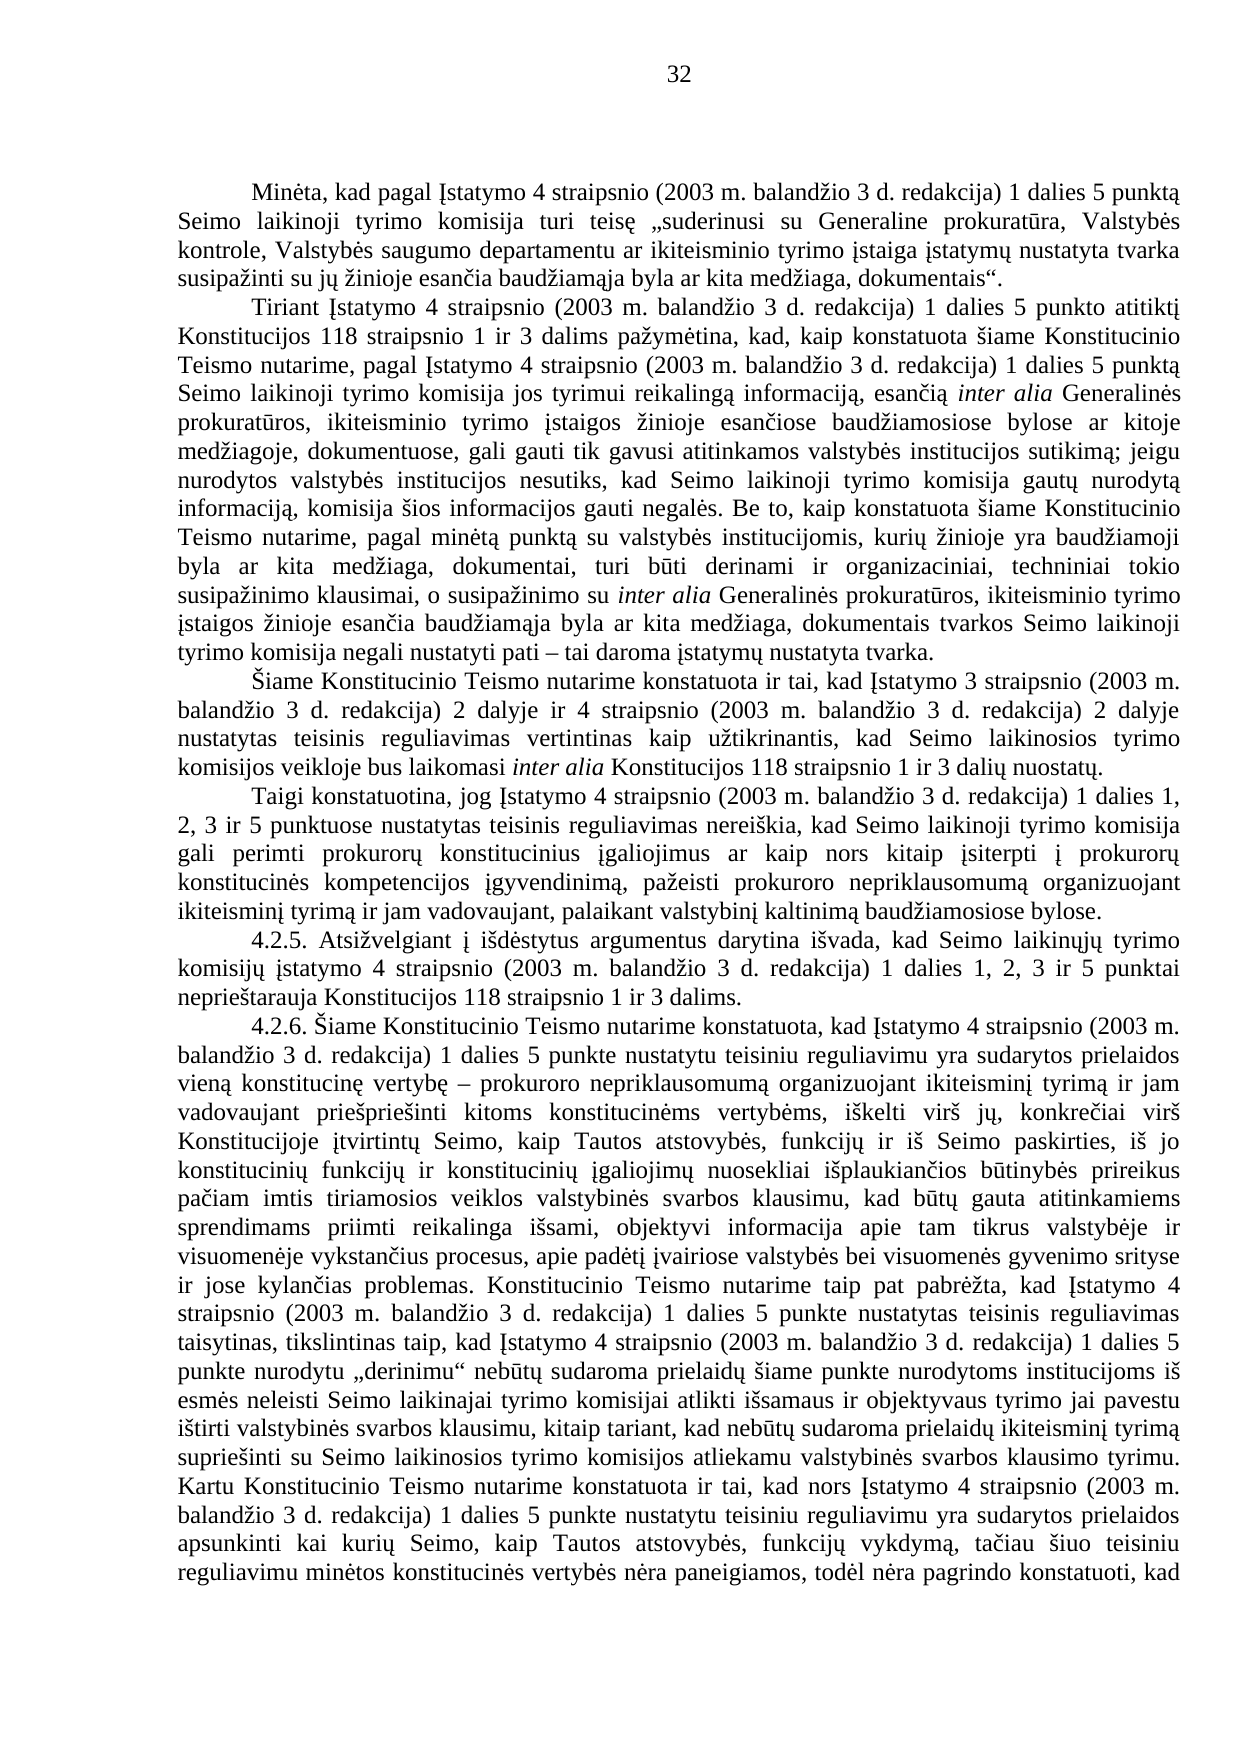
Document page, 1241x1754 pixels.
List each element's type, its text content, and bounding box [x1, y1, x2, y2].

text Taigi konstatuotina, jog Įstatymo 4 straipsnio (2003 m. balandžio 3 d. redakcija) 1 dalies 1, 2, 3 ir 5 punktuose nustatytas teisinis reguliavimas nereiškia, kad Seimo laikinoji tyrimo komisija gali perimti prokurorų konstitucinius įgaliojimus ar kaip nors kitaip įsiterpti į prokurorų konstitucinės kompetencijos įgyvendinimą, pažeisti prokuroro nepriklausomumą organizuojant ikiteisminį tyrimą ir jam vadovaujant, palaikant valstybinį kaltinimą baudžiamosiose bylose. [177, 781, 1181, 925]
text Minėta, kad pagal Įstatymo 4 straipsnio (2003 m. balandžio 3 d. redakcija) 1 dalies 5 punktą Seimo laikinoji tyrimo komisija turi teisę „suderinusi su Generaline prokuratūra, Valstybės kontrole, Valstybės saugumo departamentu ar ikiteisminio tyrimo įstaiga įstatymų nustatyta tvarka susipažinti su jų žinioje esančia baudžiamąja byla ar kita medžiaga, dokumentais“. [177, 177, 1181, 292]
text Tiriant Įstatymo 4 straipsnio (2003 m. balandžio 3 d. redakcija) 1 dalies 5 punkto atitiktį Konstitucijos 118 straipsnio 1 ir 3 dalims pažymėtina, kad, kaip konstatuota šiame Konstitucinio Teismo nutarime, pagal Įstatymo 4 straipsnio (2003 m. balandžio 3 d. redakcija) 1 dalies 5 punktą Seimo laikinoji tyrimo komisija jos tyrimui reikalingą informaciją, esančią inter alia Generalinės prokuratūros, ikiteisminio tyrimo įstaigos žinioje esančiose baudžiamosiose bylose ar kitoje medžiagoje, dokumentuose, gali gauti tik gavusi atitinkamos valstybės institucijos sutikimą; jeigu nurodytos valstybės institucijos nesutiks, kad Seimo laikinoji tyrimo komisija gautų nurodytą informaciją, komisija šios informacijos gauti negalės. Be to, kaip konstatuota šiame Konstitucinio Teismo nutarime, pagal minėtą punktą su valstybės institucijomis, kurių žinioje yra baudžiamoji byla ar kita medžiaga, dokumentai, turi būti derinami ir organizaciniai, techniniai tokio susipažinimo klausimai, o susipažinimo su inter alia Generalinės prokuratūros, ikiteisminio tyrimo įstaigos žinioje esančia baudžiamąja byla ar kita medžiaga, dokumentais tvarkos Seimo laikinoji tyrimo komisija negali nustatyti pati – tai daroma įstatymų nustatyta tvarka. [177, 292, 1181, 666]
text 4.2.6. Šiame Konstitucinio Teismo nutarime konstatuota, kad Įstatymo 4 straipsnio (2003 m. balandžio 3 d. redakcija) 1 dalies 5 punkte nustatytu teisiniu reguliavimu yra sudarytos prielaidos vieną konstitucinę vertybę – prokuroro nepriklausomumą organizuojant ikiteisminį tyrimą ir jam vadovaujant priešpriešinti kitoms konstitucinėms vertybėms, iškelti virš jų, konkrečiai virš Konstitucijoje įtvirtintų Seimo, kaip Tautos atstovybės, funkcijų ir iš Seimo paskirties, iš jo konstitucinių funkcijų ir konstitucinių įgaliojimų nuosekliai išplaukiančios būtinybės prireikus pačiam imtis tiriamosios veiklos valstybinės svarbos klausimu, kad būtų gauta atitinkamiems sprendimams priimti reikalinga išsami, objektyvi informacija apie tam tikrus valstybėje ir visuomenėje vykstančius procesus, apie padėtį įvairiose valstybės bei visuomenės gyvenimo srityse ir jose kylančias problemas. Konstitucinio Teismo nutarime taip pat pabrėžta, kad Įstatymo 4 straipsnio (2003 m. balandžio 3 d. redakcija) 1 dalies 5 punkte nustatytas teisinis reguliavimas taisytinas, tikslintinas taip, kad Įstatymo 4 straipsnio (2003 m. balandžio 3 d. redakcija) 1 dalies 5 punkte nurodytu „derinimu“ nebūtų sudaroma prielaidų šiame punkte nurodytoms institucijoms iš esmės neleisti Seimo laikinajai tyrimo komisijai atlikti išsamaus ir objektyvaus tyrimo jai pavestu ištirti valstybinės svarbos klausimu, kitaip tariant, kad nebūtų sudaroma prielaidų ikiteisminį tyrimą supriešinti su Seimo laikinosios tyrimo komisijos atliekamu valstybinės svarbos klausimo tyrimu. Kartu Konstitucinio Teismo nutarime konstatuota ir tai, kad nors Įstatymo 4 straipsnio (2003 m. balandžio 3 d. redakcija) 1 dalies 5 punkte nustatytu teisiniu reguliavimu yra sudarytos prielaidos apsunkinti kai kurių Seimo, kaip Tautos atstovybės, funkcijų vykdymą, tačiau šiuo teisiniu reguliavimu minėtos konstitucinės vertybės nėra paneigiamos, todėl nėra pagrindo konstatuoti, kad [177, 1011, 1181, 1586]
text Šiame Konstitucinio Teismo nutarime konstatuota ir tai, kad Įstatymo 3 straipsnio (2003 m. balandžio 3 d. redakcija) 2 dalyje ir 4 straipsnio (2003 m. balandžio 3 d. redakcija) 2 dalyje nustatytas teisinis reguliavimas vertintinas kaip užtikrinantis, kad Seimo laikinosios tyrimo komisijos veikloje bus laikomasi inter alia Konstitucijos 118 straipsnio 1 ir 3 dalių nuostatų. [177, 666, 1181, 781]
text 4.2.5. Atsižvelgiant į išdėstytus argumentus darytina išvada, kad Seimo laikinųjų tyrimo komisijų įstatymo 4 straipsnio (2003 m. balandžio 3 d. redakcija) 1 dalies 1, 2, 3 ir 5 punktai neprieštarauja Konstitucijos 118 straipsnio 1 ir 3 dalims. [177, 925, 1181, 1011]
